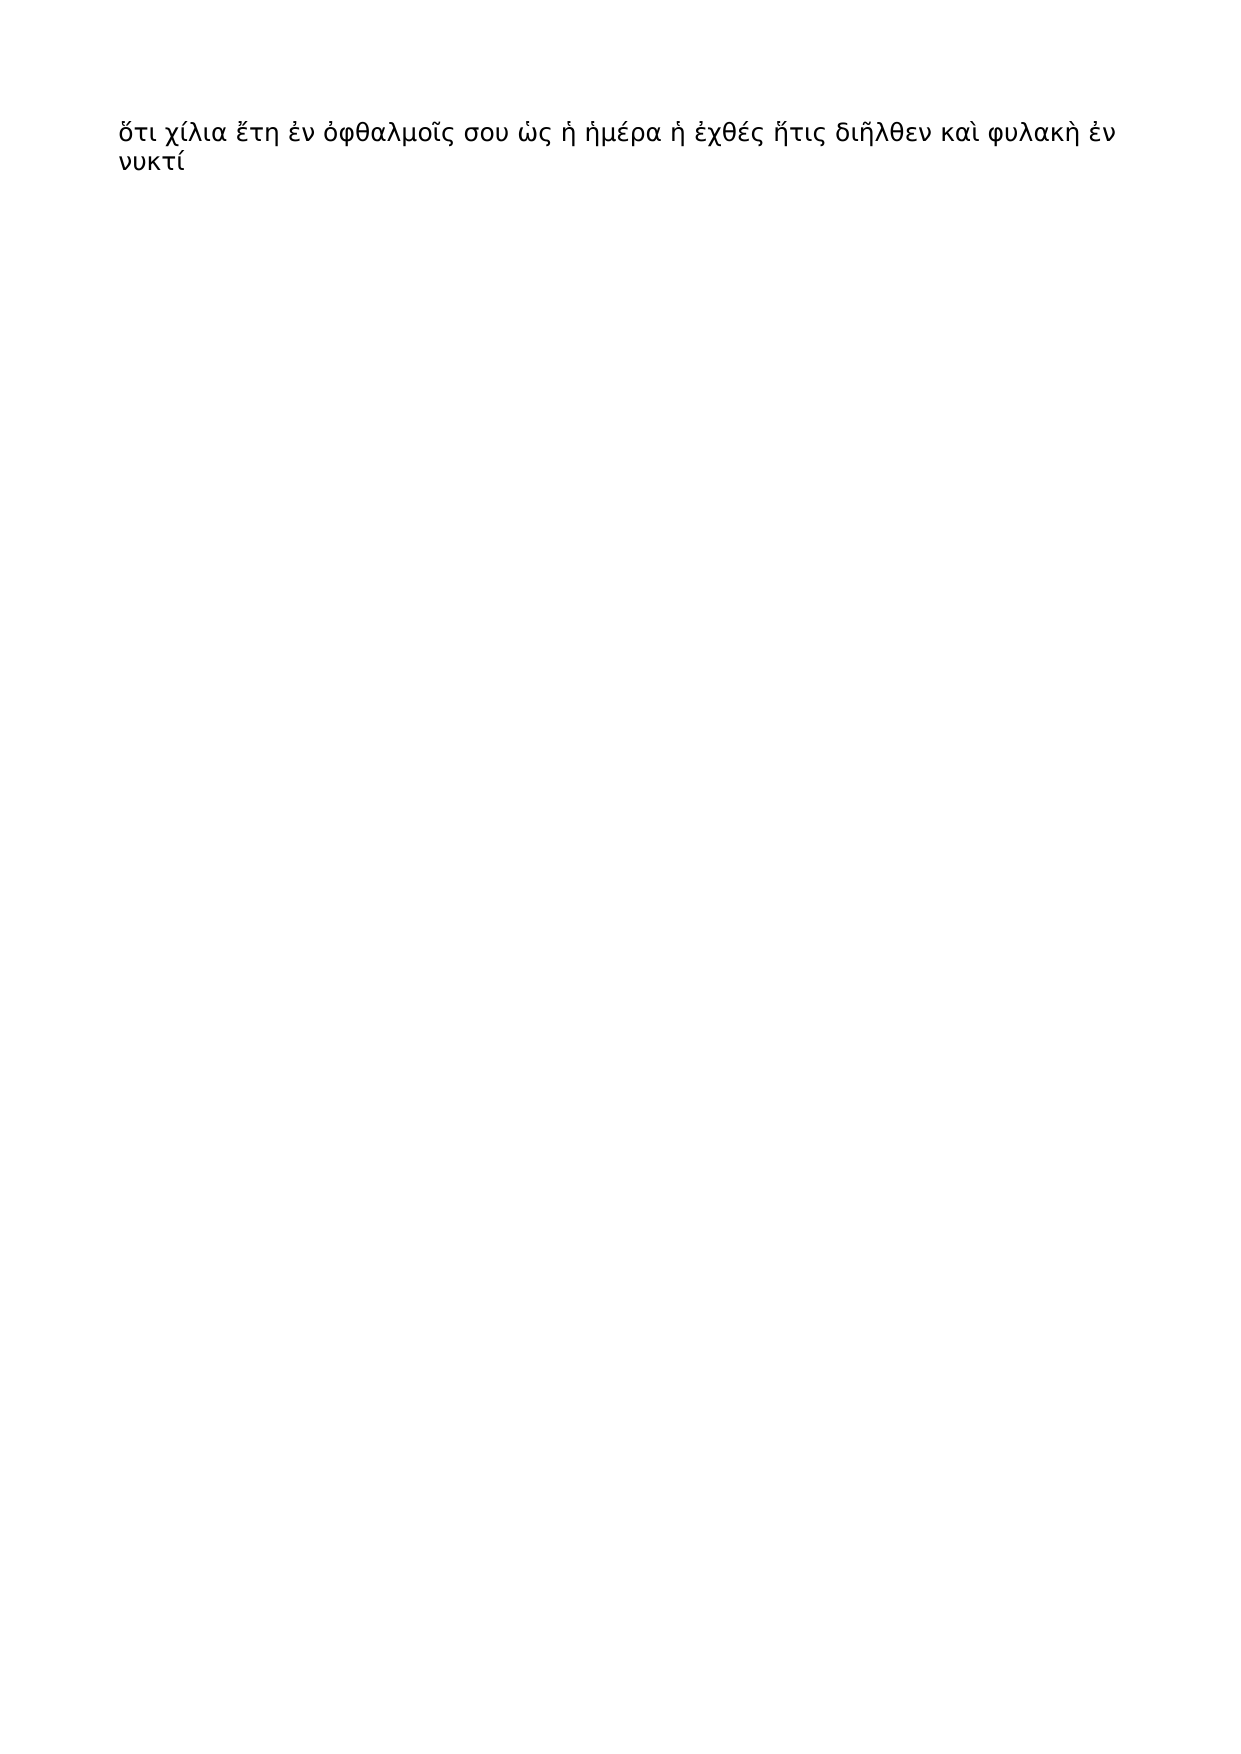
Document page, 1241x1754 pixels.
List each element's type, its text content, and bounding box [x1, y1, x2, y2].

text ὅτι χίλια ἔτη ἐν ὀφθαλμοῖς σου ὡς ἡ ἡμέρα ἡ ἐχθές ἥτις διῆλθεν καὶ φυλακὴ ἐν νυκτί [118, 118, 1122, 176]
